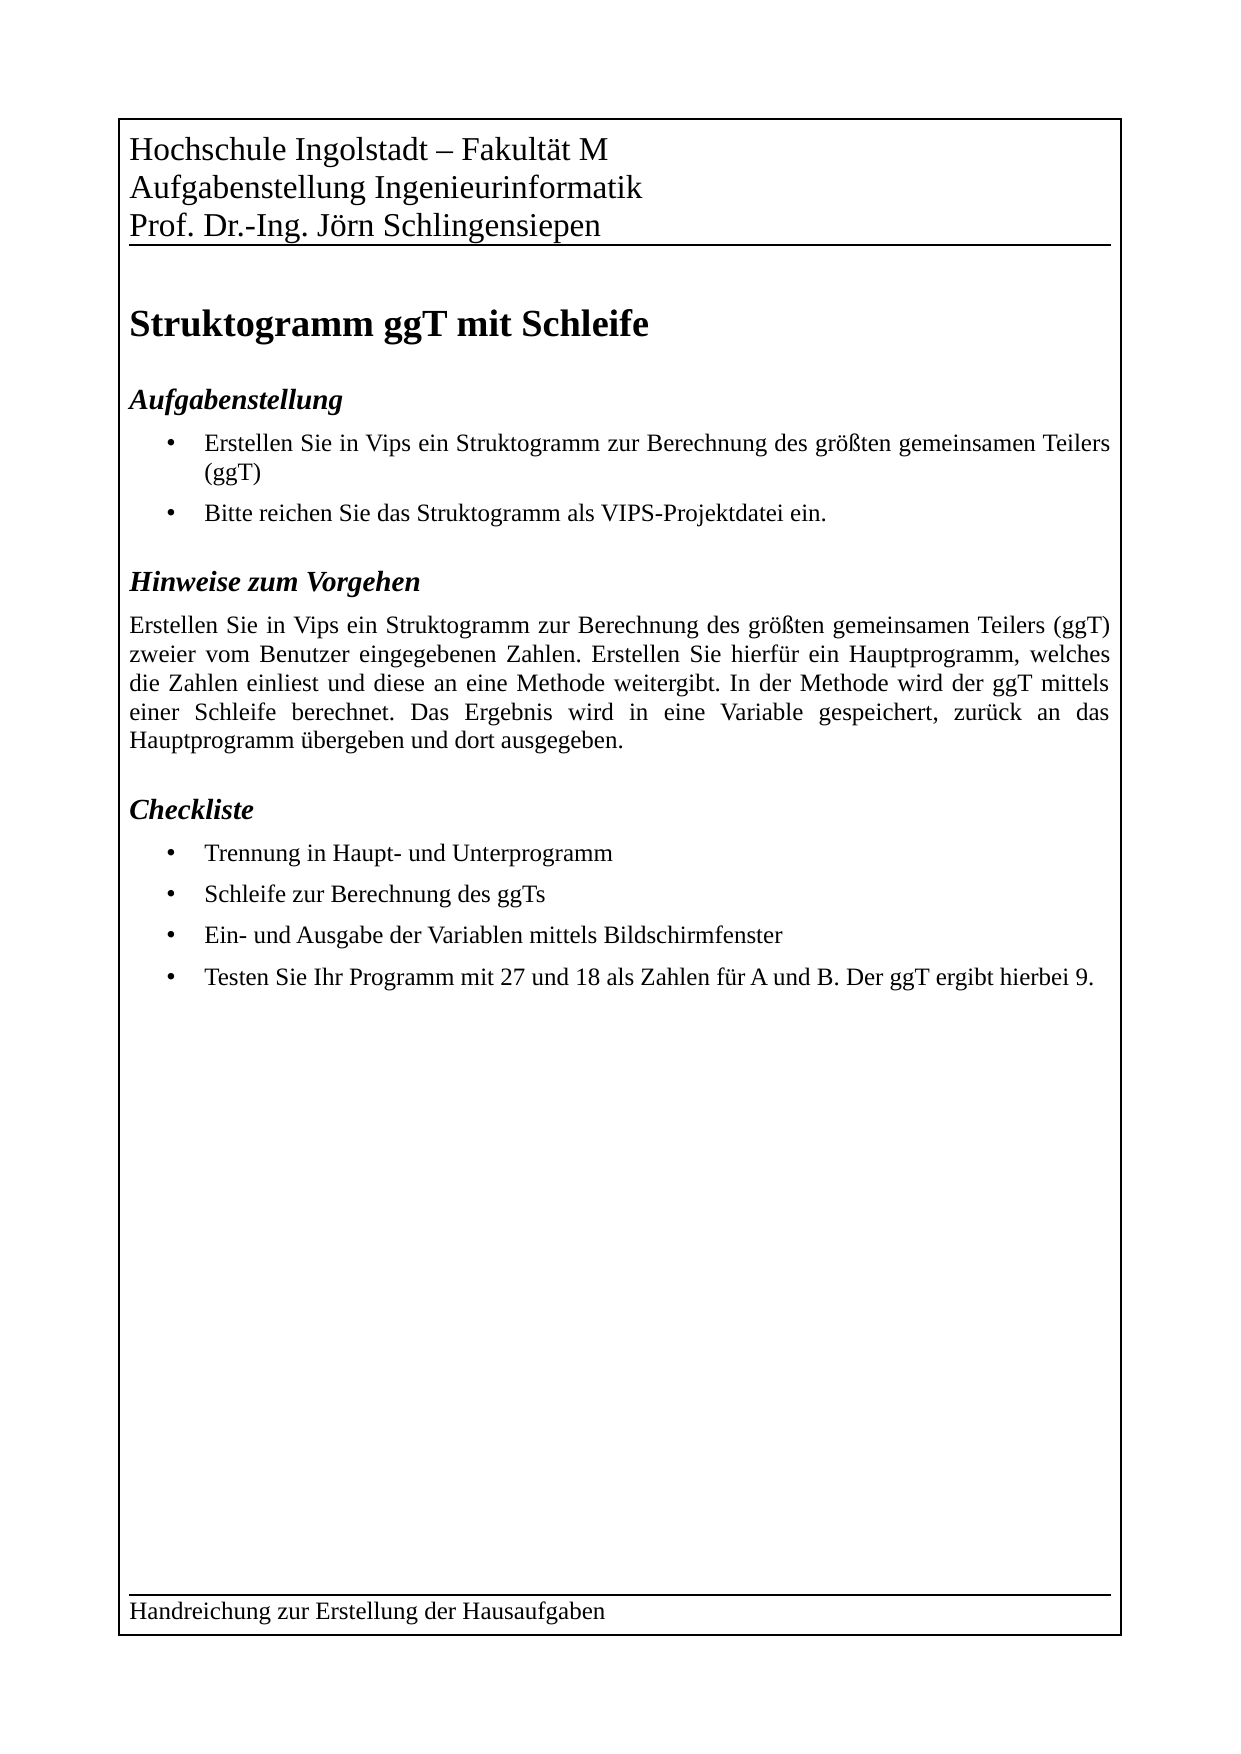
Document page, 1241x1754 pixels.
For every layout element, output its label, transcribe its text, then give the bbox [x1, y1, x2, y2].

list Schleife zur Berechnung des ggTs [167, 879, 1111, 908]
subtitle Checkliste [129, 792, 1111, 825]
list Ein- und Ausgabe der Variablen mittels Bildschirmfenster [167, 920, 1111, 949]
list Erstellen Sie in Vips ein Struktogramm zur Berechnung des größten gemeinsamen Teilers (ggT) [167, 428, 1111, 486]
subtitle Struktogramm ggT mit Schleife [129, 301, 1111, 345]
list Trennung in Haupt- und Unterprogramm [167, 838, 1111, 867]
subtitle Hinweise zum Vorgehen [129, 564, 1111, 598]
text Erstellen Sie in Vips ein Struktogramm zur Berechnung des größten gemeinsamen Teilers (ggT) zweier vom Benutzer eingegebenen Zahlen. Erstellen Sie hierfür ein Hauptprogramm, welches die Zahlen einliest und diese an eine Methode weitergibt. In der Methode wird der ggT mittels einer Schleife berechnet. Das Ergebnis wird in eine Variable gespeichert, zurück an das Hauptprogramm übergeben und dort ausgegeben. [129, 611, 1111, 754]
subtitle Aufgabenstellung [129, 382, 1111, 416]
list Bitte reichen Sie das Struktogramm als VIPS-Projektdatei ein. [167, 498, 1111, 527]
list Testen Sie Ihr Programm mit 27 und 18 als Zahlen für A und B. Der ggT ergibt hierbei 9. [167, 962, 1111, 990]
